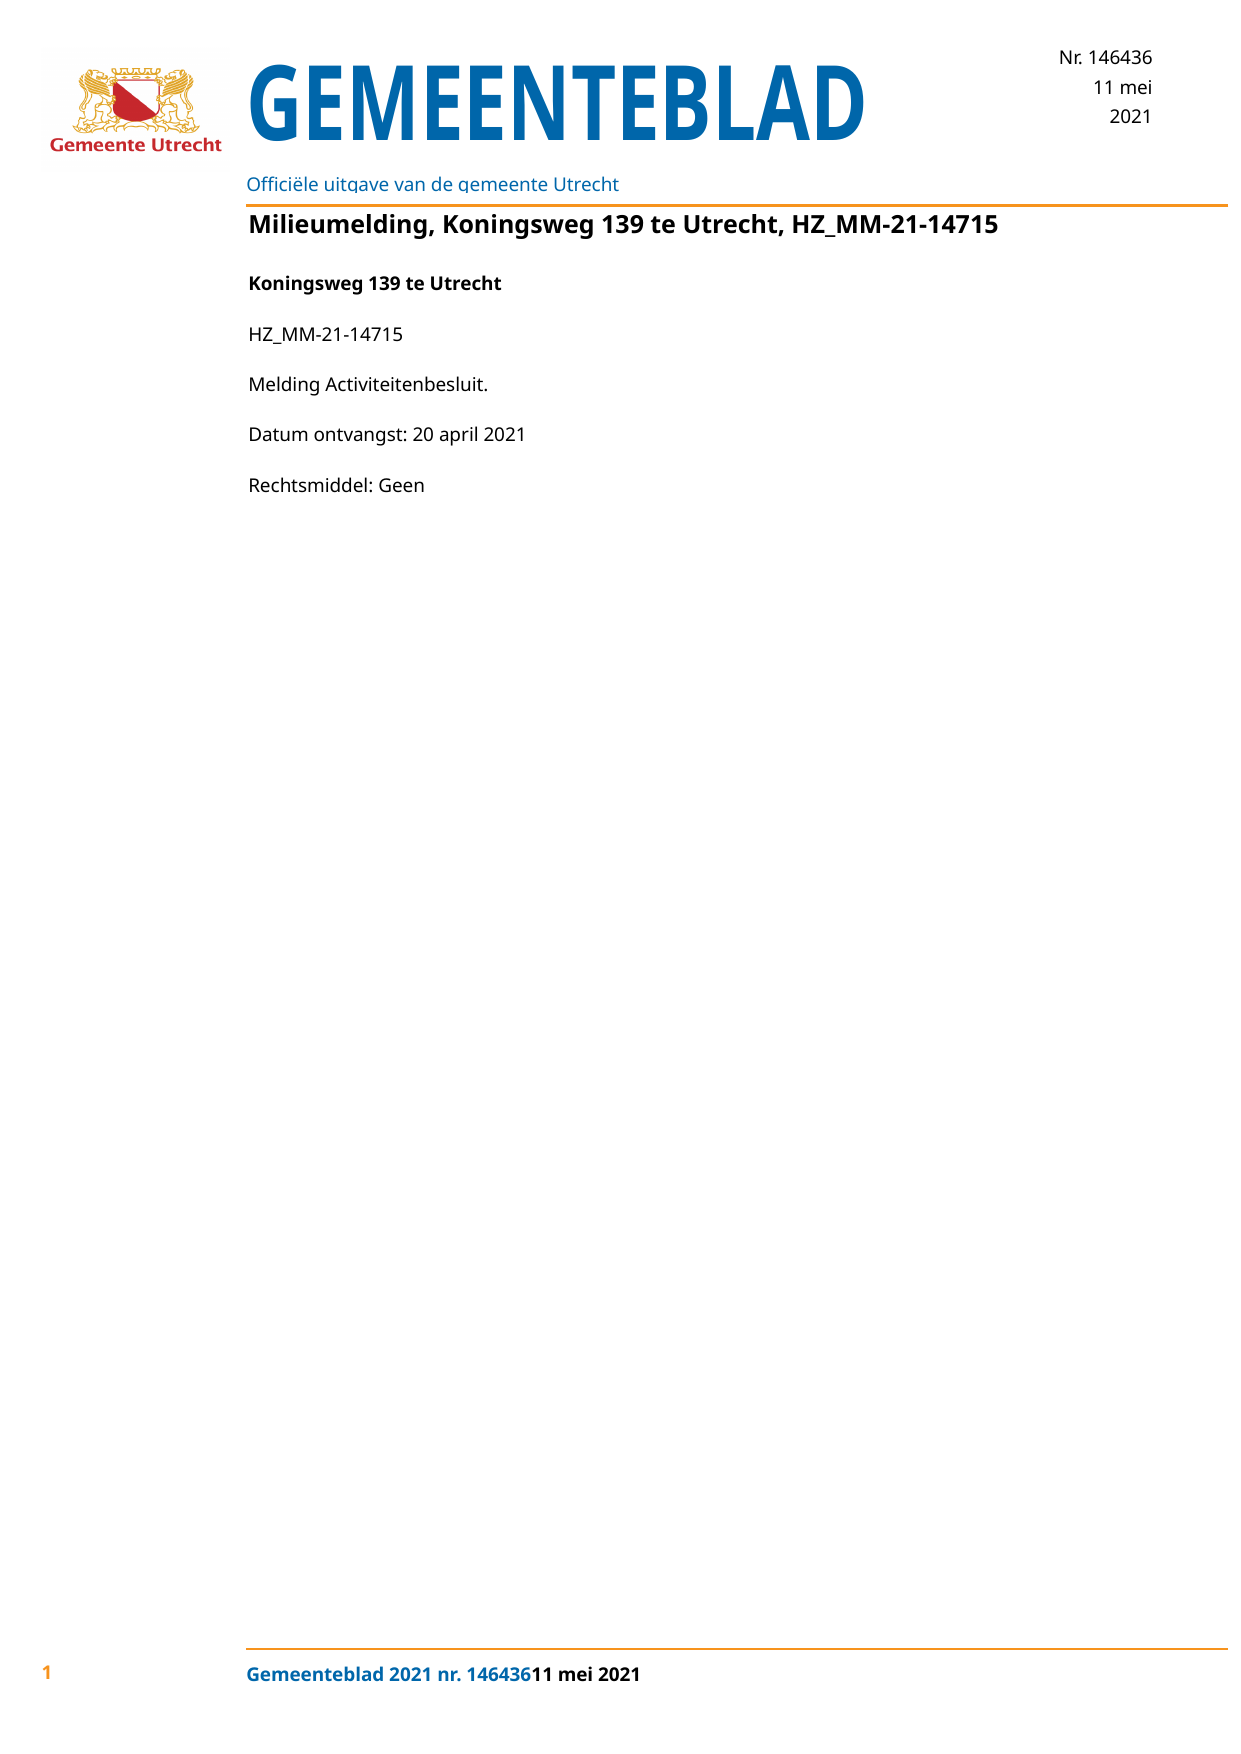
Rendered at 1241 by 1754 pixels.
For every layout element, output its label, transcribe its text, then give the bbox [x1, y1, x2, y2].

text Datum ontvangst: 20 april 2021 [248, 422, 1152, 447]
picture [41, 47, 231, 172]
text HZ_MM-21-14715 [248, 321, 1152, 346]
text Melding Activiteitenbesluit. [248, 371, 1152, 397]
text Koningsweg 139 te Utrecht [248, 270, 1152, 296]
text Milieumelding, Koningsweg 139 te Utrecht, HZ_MM-21-14715 [248, 207, 1152, 241]
text Rechtsmiddel: Geen [248, 472, 1152, 498]
